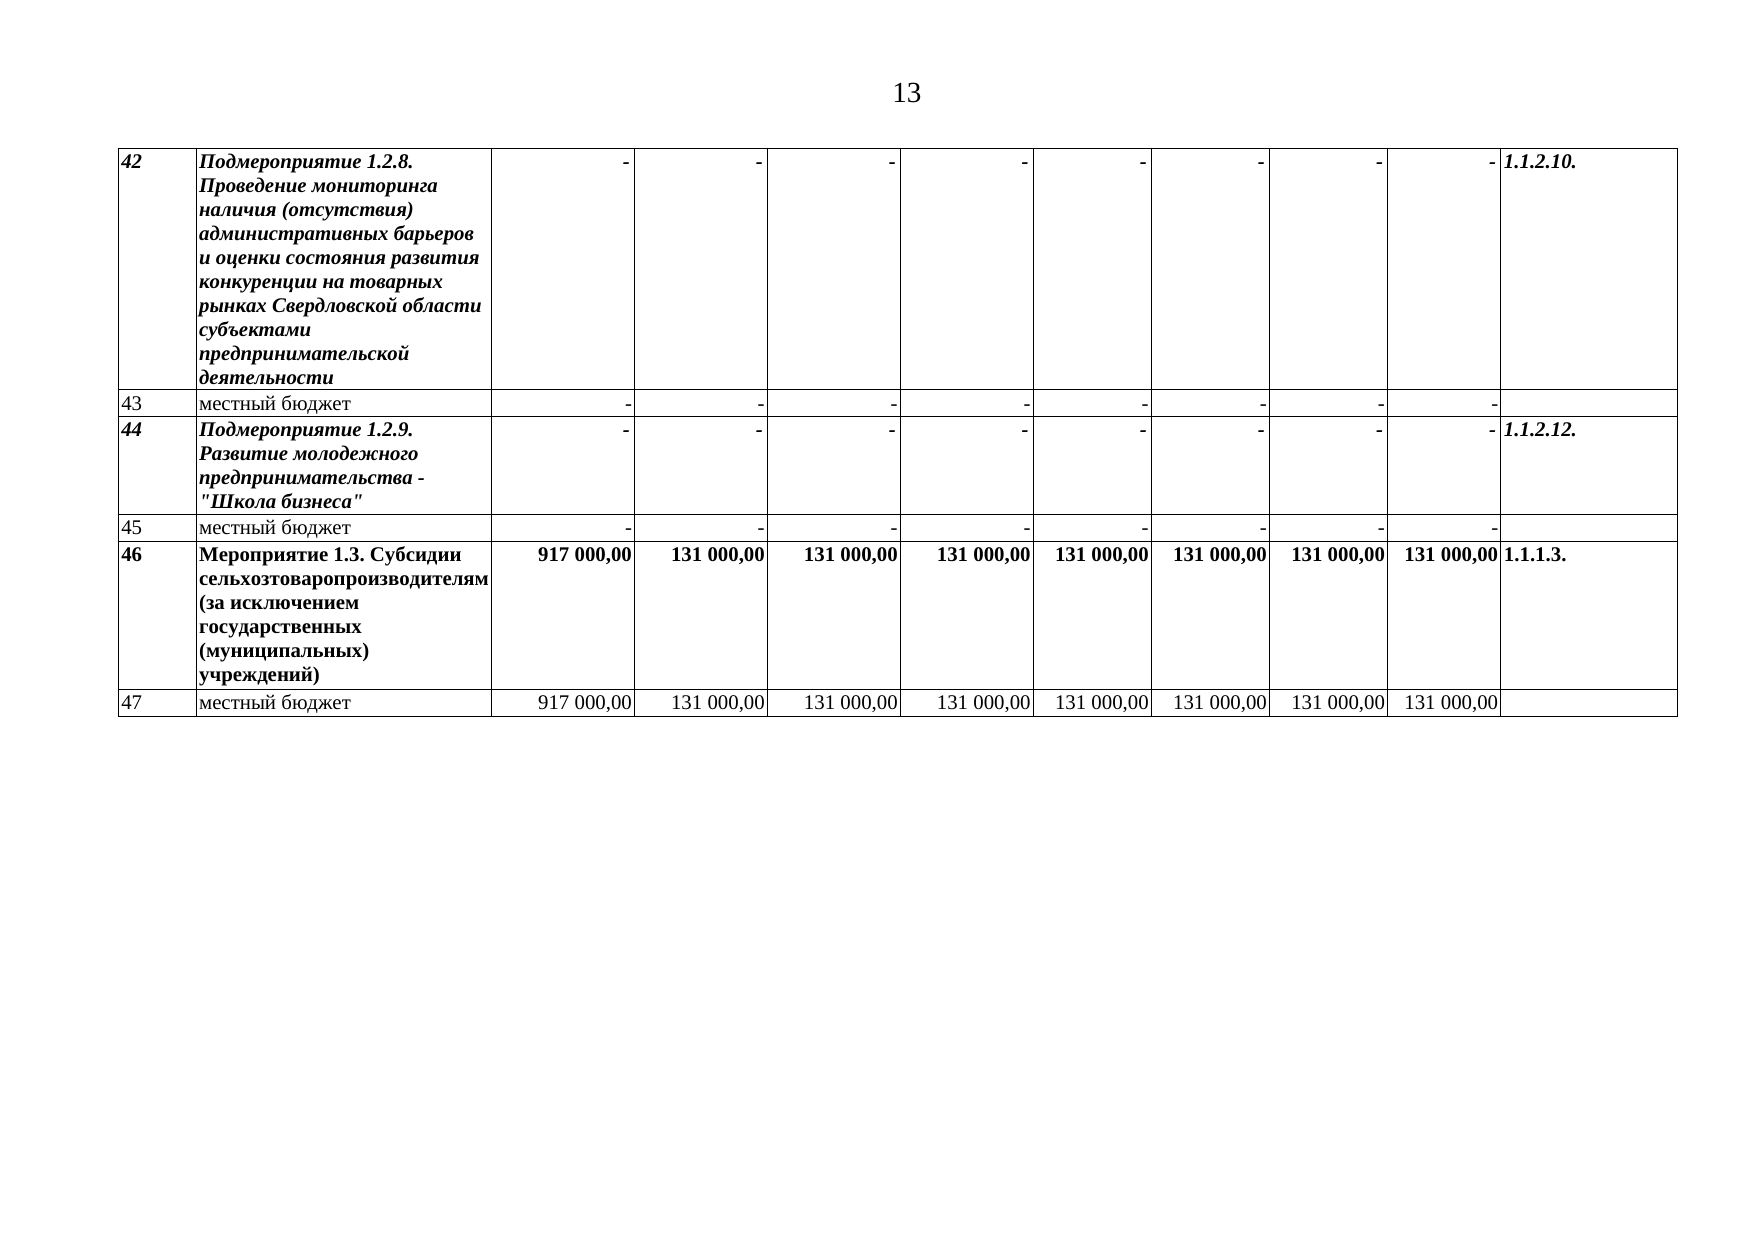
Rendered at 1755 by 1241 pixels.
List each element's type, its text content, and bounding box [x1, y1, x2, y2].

table_cell - [901, 149, 1033, 389]
table_cell 131 000,00 [768, 542, 900, 689]
table_cell 131 000,00 [635, 542, 767, 689]
table_cell - [635, 515, 767, 541]
table_cell 131 000,00 [901, 690, 1033, 716]
table_cell - [1034, 390, 1151, 416]
table_cell - [492, 417, 634, 514]
table_cell - [768, 515, 900, 541]
table_cell - [1270, 515, 1387, 541]
table_cell - [1270, 390, 1387, 416]
table_cell - [492, 515, 634, 541]
table_cell 46 [119, 542, 196, 689]
table_cell 1.1.2.10. [1501, 149, 1677, 389]
table_cell - [901, 390, 1033, 416]
table_cell местный бюджет [197, 515, 491, 541]
table_cell 131 000,00 [1152, 542, 1269, 689]
table_cell 131 000,00 [1034, 690, 1151, 716]
table_cell - [1388, 417, 1500, 514]
table_cell - [635, 390, 767, 416]
table_cell - [1034, 149, 1151, 389]
table_cell [1501, 690, 1677, 716]
table_cell - [901, 417, 1033, 514]
table_cell Мероприятие 1.3. Субсидии сельхозтоваропроизводителям (за исключением государственных (муниципальных) учреждений) [197, 542, 491, 689]
table_cell [1501, 515, 1677, 541]
table_cell 131 000,00 [1388, 690, 1500, 716]
table_cell - [1388, 149, 1500, 389]
table_cell 44 [119, 417, 196, 514]
table_cell 131 000,00 [1270, 690, 1387, 716]
table_cell 47 [119, 690, 196, 716]
table_cell 131 000,00 [901, 542, 1033, 689]
table_cell - [1034, 417, 1151, 514]
table_cell 131 000,00 [1388, 542, 1500, 689]
table_cell 131 000,00 [1270, 542, 1387, 689]
table_cell 42 [119, 149, 196, 389]
table_cell - [768, 149, 900, 389]
table_cell - [1034, 515, 1151, 541]
table_cell - [635, 149, 767, 389]
table_cell - [1152, 417, 1269, 514]
table_cell - [1152, 149, 1269, 389]
table_cell местный бюджет [197, 390, 491, 416]
table_cell - [901, 515, 1033, 541]
table_cell - [492, 390, 634, 416]
table_cell [1501, 390, 1677, 416]
table_cell 131 000,00 [1152, 690, 1269, 716]
table_cell - [635, 417, 767, 514]
table_cell 917 000,00 [492, 542, 634, 689]
table_cell - [1270, 417, 1387, 514]
table_cell 131 000,00 [768, 690, 900, 716]
table_cell 131 000,00 [1034, 542, 1151, 689]
table_cell 1.1.1.3. [1501, 542, 1677, 689]
table_cell 131 000,00 [635, 690, 767, 716]
table_cell - [1152, 515, 1269, 541]
table_cell - [1388, 515, 1500, 541]
table_cell - [768, 390, 900, 416]
table_cell - [492, 149, 634, 389]
table_cell 43 [119, 390, 196, 416]
table_cell - [1270, 149, 1387, 389]
table_cell - [768, 417, 900, 514]
table_cell Подмероприятие 1.2.8. Проведение мониторинга наличия (отсутствия) административных барьеров и оценки состояния развития конкуренции на товарных рынках Свердловской области субъектами предпринимательской деятельности [197, 149, 491, 389]
table_cell Подмероприятие 1.2.9. Развитие молодежного предпринимательства - "Школа бизнеса" [197, 417, 491, 514]
table_cell - [1388, 390, 1500, 416]
table_cell 1.1.2.12. [1501, 417, 1677, 514]
table_cell 917 000,00 [492, 690, 634, 716]
table_cell - [1152, 390, 1269, 416]
table_cell 45 [119, 515, 196, 541]
table_cell местный бюджет [197, 690, 491, 716]
